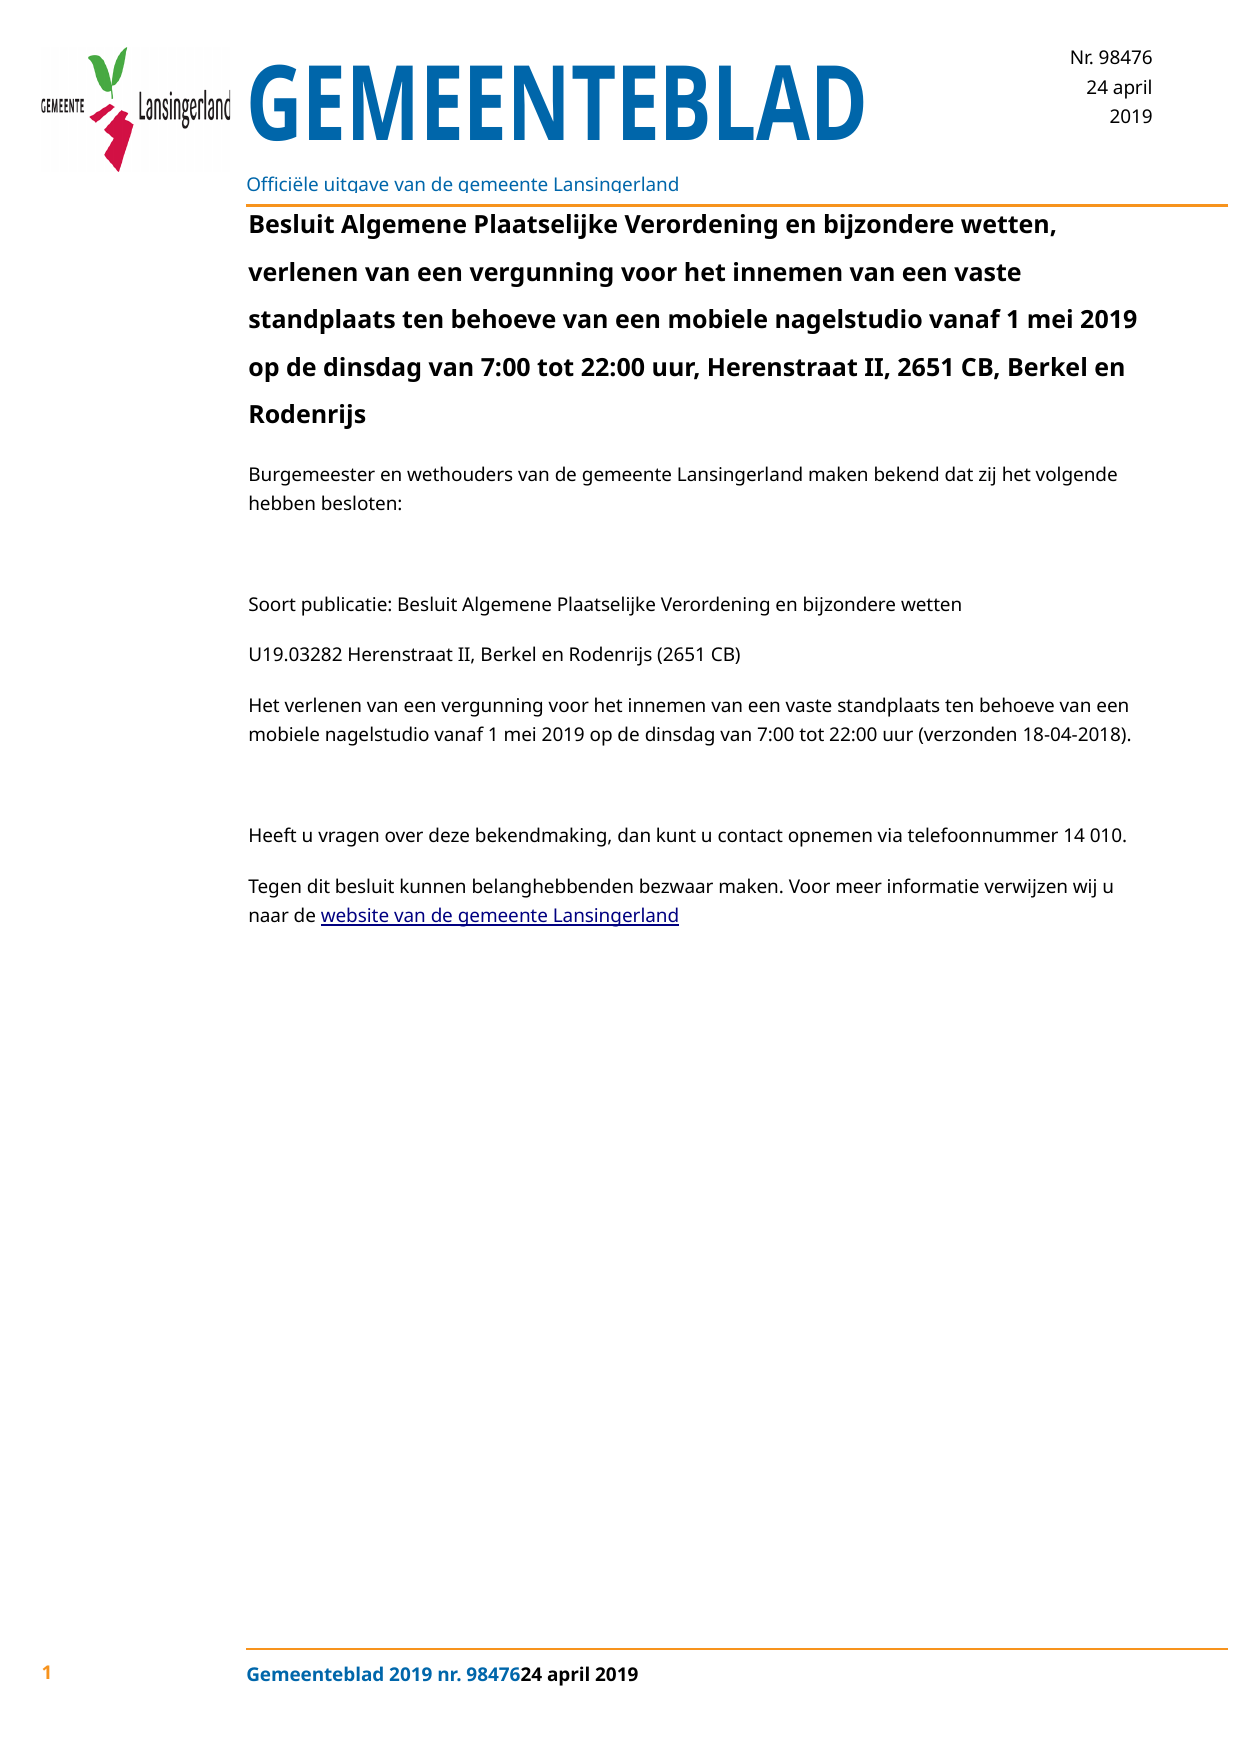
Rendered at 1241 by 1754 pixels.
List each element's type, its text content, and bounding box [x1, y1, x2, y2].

text U19.03282 Herenstraat II, Berkel en Rodenrijs (2651 CB) [248, 642, 1152, 667]
picture [41, 47, 231, 172]
text Besluit Algemene Plaatselijke Verordening en bijzondere wetten, verlenen van een vergunning voor het innemen van een vaste standplaats ten behoeve van een mobiele nagelstudio vanaf 1 mei 2019 op de dinsdag van 7:00 tot 22:00 uur, Herenstraat II, 2651 CB, Berkel en Rodenrijs [248, 207, 1152, 431]
text Burgemeester en wethouders van de gemeente Lansingerland maken bekend dat zij het volgende hebben besloten: [248, 461, 1152, 516]
text Heeft u vragen over deze bekendmaking, dan kunt u contact opnemen via telefoonnummer 14 010. [248, 822, 1152, 848]
text Tegen dit besluit kunnen belanghebbenden bezwaar maken. Voor meer informatie verwijzen wij u naar de website van de gemeente Lansingerland [248, 873, 1152, 928]
text Het verlenen van een vergunning voor het innemen van een vaste standplaats ten behoeve van een mobiele nagelstudio vanaf 1 mei 2019 op de dinsdag van 7:00 tot 22:00 uur (verzonden 18-04-2018). [248, 692, 1152, 747]
text Soort publicatie: Besluit Algemene Plaatselijke Verordening en bijzondere wetten [248, 591, 1152, 617]
